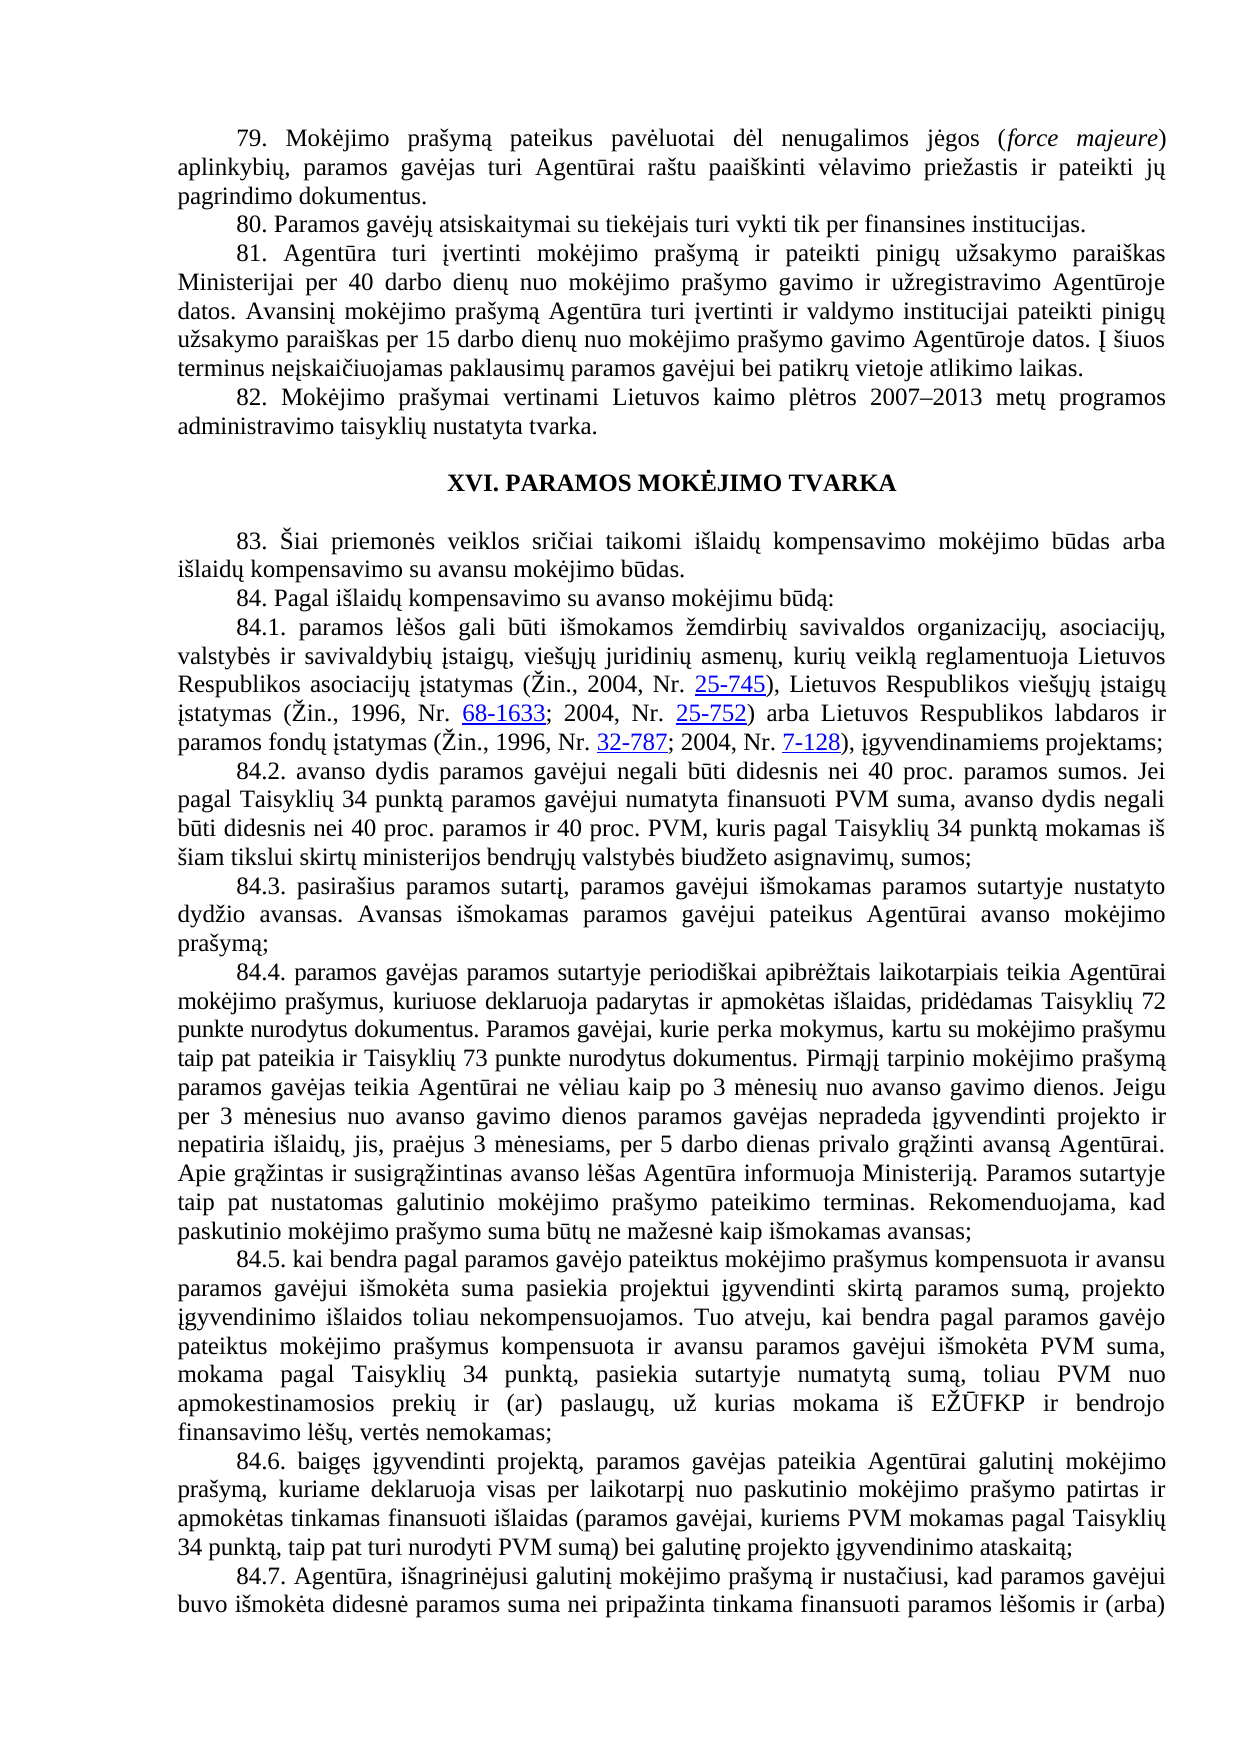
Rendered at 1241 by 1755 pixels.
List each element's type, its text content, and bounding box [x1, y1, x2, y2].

text 82. Mokėjimo prašymai vertinami Lietuvos kaimo plėtros 2007–2013 metų programos administravimo taisyklių nustatyta tvarka. [177, 382, 1166, 439]
text 84.7. Agentūra, išnagrinėjusi galutinį mokėjimo prašymą ir nustačiusi, kad paramos gavėjui buvo išmokėta didesnė paramos suma nei pripažinta tinkama finansuoti paramos lėšomis ir (arba) [177, 1561, 1166, 1618]
text 81. Agentūra turi įvertinti mokėjimo prašymą ir pateikti pinigų užsakymo paraiškas Ministerijai per 40 darbo dienų nuo mokėjimo prašymo gavimo ir užregistravimo Agentūroje datos. Avansinį mokėjimo prašymą Agentūra turi įvertinti ir valdymo institucijai pateikti pinigų užsakymo paraiškas per 15 darbo dienų nuo mokėjimo prašymo gavimo Agentūroje datos. Į šiuos terminus neįskaičiuojamas paklausimų paramos gavėjui bei patikrų vietoje atlikimo laikas. [177, 238, 1166, 382]
text 84. Pagal išlaidų kompensavimo su avanso mokėjimu būdą: [177, 583, 1166, 612]
text XVI. PARAMOS MOKĖJIMO TVARKA [177, 468, 1166, 497]
text 84.1. paramos lėšos gali būti išmokamos žemdirbių savivaldos organizacijų, asociacijų, valstybės ir savivaldybių įstaigų, viešųjų juridinių asmenų, kurių veiklą reglamentuoja Lietuvos Respublikos asociacijų įstatymas (Žin., 2004, Nr. 25-745), Lietuvos Respublikos viešųjų įstaigų įstatymas (Žin., 1996, Nr. 68-1633; 2004, Nr. 25-752) arba Lietuvos Respublikos labdaros ir paramos fondų įstatymas (Žin., 1996, Nr. 32-787; 2004, Nr. 7-128), įgyvendinamiems projektams; [177, 612, 1166, 756]
text 84.4. paramos gavėjas paramos sutartyje periodiškai apibrėžtais laikotarpiais teikia Agentūrai mokėjimo prašymus, kuriuose deklaruoja padarytas ir apmokėtas išlaidas, pridėdamas Taisyklių 72 punkte nurodytus dokumentus. Paramos gavėjai, kurie perka mokymus, kartu su mokėjimo prašymu taip pat pateikia ir Taisyklių 73 punkte nurodytus dokumentus. Pirmąjį tarpinio mokėjimo prašymą paramos gavėjas teikia Agentūrai ne vėliau kaip po 3 mėnesių nuo avanso gavimo dienos. Jeigu per 3 mėnesius nuo avanso gavimo dienos paramos gavėjas nepradeda įgyvendinti projekto ir nepatiria išlaidų, jis, praėjus 3 mėnesiams, per 5 darbo dienas privalo grąžinti avansą Agentūrai. Apie grąžintas ir susigrąžintinas avanso lėšas Agentūra informuoja Ministeriją. Paramos sutartyje taip pat nustatomas galutinio mokėjimo prašymo pateikimo terminas. Rekomenduojama, kad paskutinio mokėjimo prašymo suma būtų ne mažesnė kaip išmokamas avansas; [177, 957, 1166, 1244]
text 79. Mokėjimo prašymą pateikus pavėluotai dėl nenugalimos jėgos (force majeure) aplinkybių, paramos gavėjas turi Agentūrai raštu paaiškinti vėlavimo priežastis ir pateikti jų pagrindimo dokumentus. [177, 123, 1166, 209]
text 84.3. pasirašius paramos sutartį, paramos gavėjui išmokamas paramos sutartyje nustatyto dydžio avansas. Avansas išmokamas paramos gavėjui pateikus Agentūrai avanso mokėjimo prašymą; [177, 871, 1166, 957]
text 80. Paramos gavėjų atsiskaitymai su tiekėjais turi vykti tik per finansines institucijas. [177, 209, 1166, 238]
text 83. Šiai priemonės veiklos sričiai taikomi išlaidų kompensavimo mokėjimo būdas arba išlaidų kompensavimo su avansu mokėjimo būdas. [177, 526, 1166, 583]
text 84.2. avanso dydis paramos gavėjui negali būti didesnis nei 40 proc. paramos sumos. Jei pagal Taisyklių 34 punktą paramos gavėjui numatyta finansuoti PVM suma, avanso dydis negali būti didesnis nei 40 proc. paramos ir 40 proc. PVM, kuris pagal Taisyklių 34 punktą mokamas iš šiam tikslui skirtų ministerijos bendrųjų valstybės biudžeto asignavimų, sumos; [177, 756, 1166, 871]
text 84.5. kai bendra pagal paramos gavėjo pateiktus mokėjimo prašymus kompensuota ir avansu paramos gavėjui išmokėta suma pasiekia projektui įgyvendinti skirtą paramos sumą, projekto įgyvendinimo išlaidos toliau nekompensuojamos. Tuo atveju, kai bendra pagal paramos gavėjo pateiktus mokėjimo prašymus kompensuota ir avansu paramos gavėjui išmokėta PVM suma, mokama pagal Taisyklių 34 punktą, pasiekia sutartyje numatytą sumą, toliau PVM nuo apmokestinamosios prekių ir (ar) paslaugų, už kurias mokama iš EŽŪFKP ir bendrojo finansavimo lėšų, vertės nemokamas; [177, 1244, 1166, 1446]
text 84.6. baigęs įgyvendinti projektą, paramos gavėjas pateikia Agentūrai galutinį mokėjimo prašymą, kuriame deklaruoja visas per laikotarpį nuo paskutinio mokėjimo prašymo patirtas ir apmokėtas tinkamas finansuoti išlaidas (paramos gavėjai, kuriems PVM mokamas pagal Taisyklių 34 punktą, taip pat turi nurodyti PVM sumą) bei galutinę projekto įgyvendinimo ataskaitą; [177, 1446, 1166, 1561]
